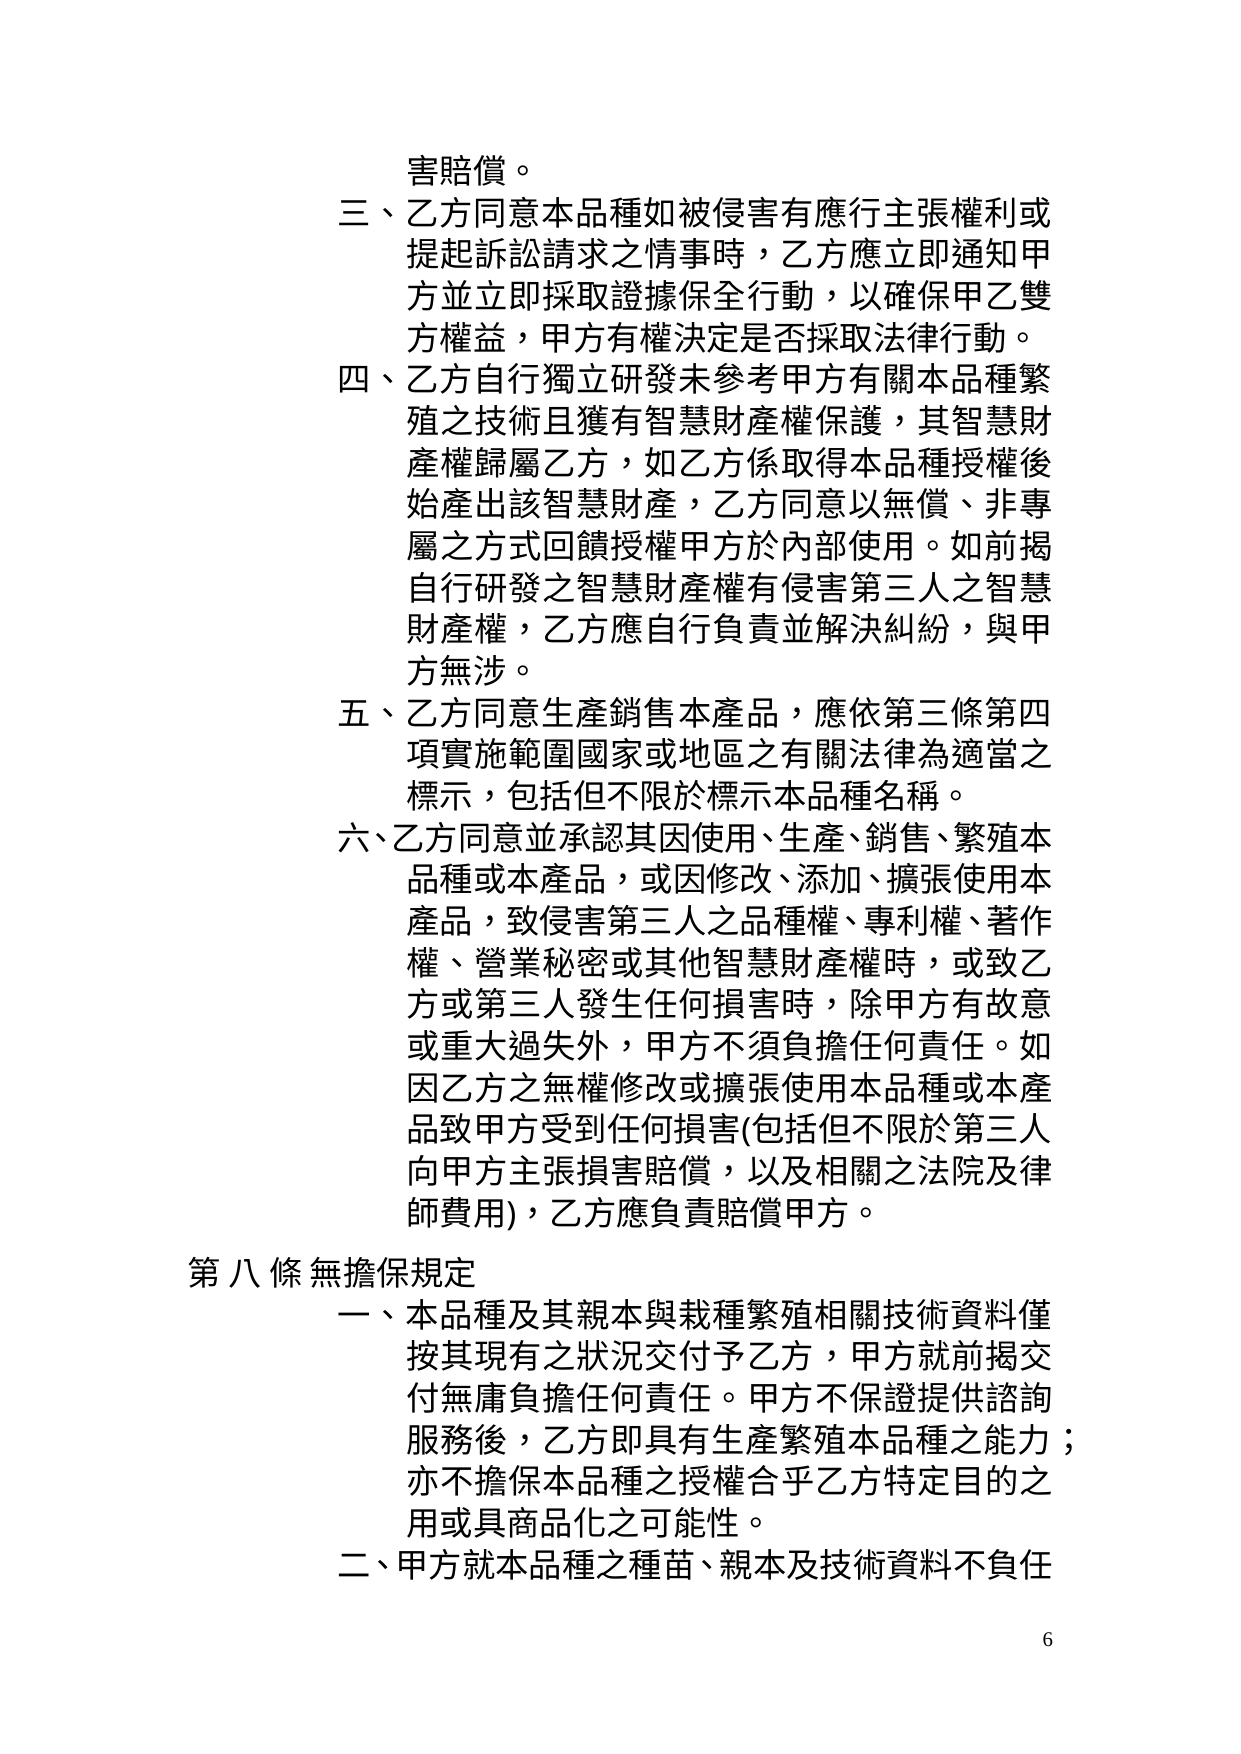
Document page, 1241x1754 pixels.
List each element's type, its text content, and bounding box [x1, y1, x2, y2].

text 六、乙方同意並承認其因使用、生產、銷售、繁殖本品種或本產品，或因修改、添加、擴張使用本產品，致侵害第三人之品種權、專利權、著作權、營業秘密或其他智慧財產權時，或致乙方或第三人發生任何損害時，除甲方有故意或重大過失外，甲方不須負擔任何責任。如因乙方之無權修改或擴張使用本品種或本產品致甲方受到任何損害(包括但不限於第三人向甲方主張損害賠償，以及相關之法院及律師費用)，乙方應負責賠償甲方。 [337, 817, 1053, 1233]
subtitle 第 八 條 無擔保規定 [187, 1252, 1053, 1294]
text 五、乙方同意生產銷售本產品，應依第三條第四項實施範圍國家或地區之有關法律為適當之標示，包括但不限於標示本品種名稱。 [337, 692, 1053, 817]
text 三、乙方同意本品種如被侵害有應行主張權利或提起訴訟請求之情事時，乙方應立即通知甲方並立即採取證據保全行動，以確保甲乙雙方權益，甲方有權決定是否採取法律行動。 [337, 192, 1053, 358]
text 害賠償。 [337, 150, 1053, 192]
text 二、甲方就本品種之種苗、親本及技術資料不負任何瑕疵擔保責任，乙方因生產繁殖本品種，或使用、持有、生產、銷售或要約銷售本產品而發生之產品責任、瑕疵擔保及侵權責任等，乙方應自行負責。乙方充分了解並同意，乙方就本產品所為之生產、繁殖、添附、加工、混合及銷售，乙方應就本產品負商品製造人責任，其所發生之一切費用應由乙方給付，乙方向第三人主張權利時，亦同。如乙方產品造成甲方之損害，包括但不限於甲方因消費訴訟、司法機關或主管機關之調查所支出之賠償、補償、律師費、行政成本等，乙方均應負擔之。 [337, 1544, 1053, 1585]
text 四、乙方自行獨立研發未參考甲方有關本品種繁殖之技術且獲有智慧財產權保護，其智慧財產權歸屬乙方，如乙方係取得本品種授權後始產出該智慧財產，乙方同意以無償、非專屬之方式回饋授權甲方於內部使用。如前揭自行研發之智慧財產權有侵害第三人之智慧財產權，乙方應自行負責並解決糾紛，與甲方無涉。 [337, 358, 1053, 692]
text 一、本品種及其親本與栽種繁殖相關技術資料僅按其現有之狀況交付予乙方，甲方就前揭交付無庸負擔任何責任。甲方不保證提供諮詢服務後，乙方即具有生產繁殖本品種之能力；亦不擔保本品種之授權合乎乙方特定目的之用或具商品化之可能性。 [337, 1294, 1053, 1544]
